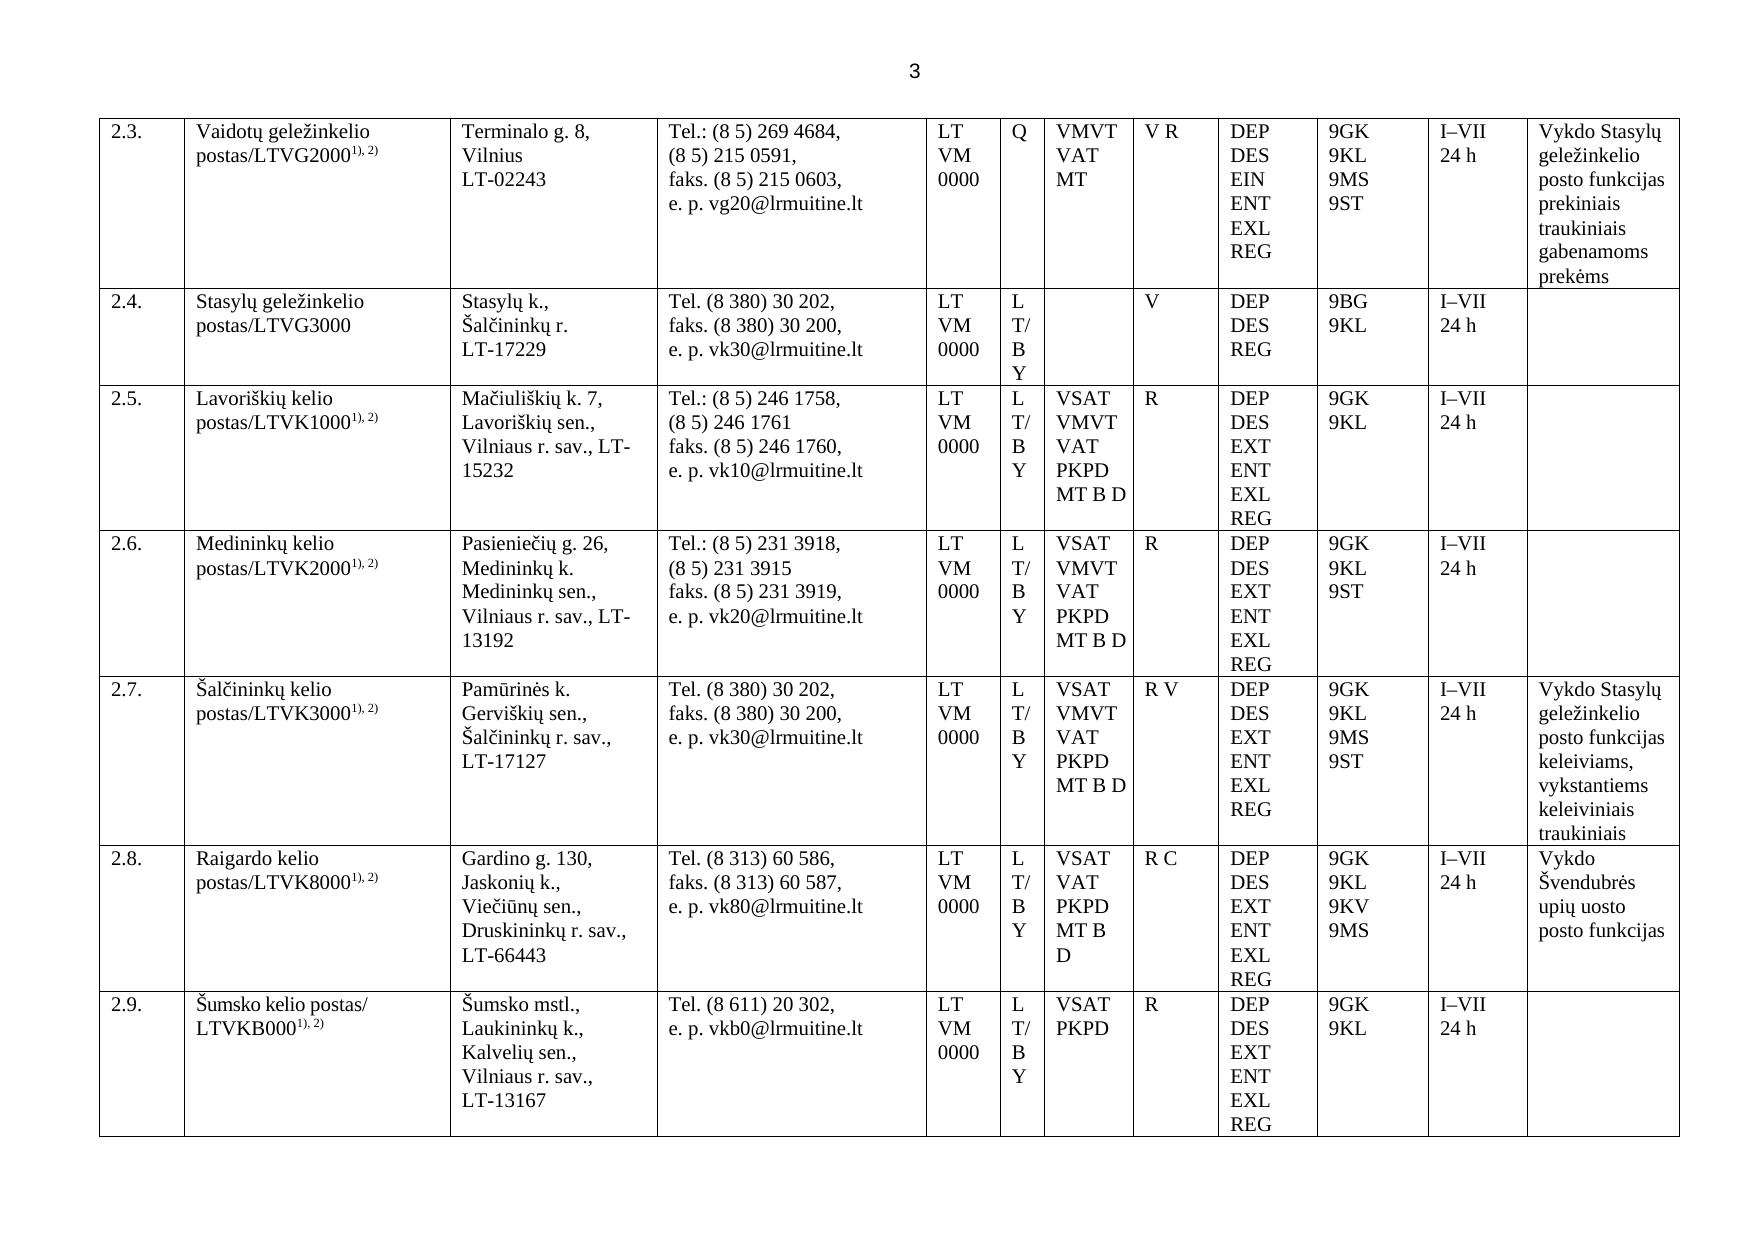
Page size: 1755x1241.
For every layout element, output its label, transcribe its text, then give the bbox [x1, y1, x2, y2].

table_cell Pamūrinės k. Gerviškių sen., Šalčininkų r. sav., LT-17127 [451, 677, 657, 845]
table_cell I–VII 24 h [1429, 289, 1527, 385]
table_cell Tel.: (8 5) 269 4684, (8 5) 215 0591, faks. (8 5) 215 0603, e. p. vg20@lrmuitine.lt [658, 119, 926, 288]
table_cell 2.7. [100, 677, 184, 845]
table_cell R C [1134, 846, 1218, 991]
table_cell LT/BY [1001, 386, 1044, 530]
table_cell LT VM 0000 [927, 992, 1000, 1136]
table_cell 2.3. [100, 119, 184, 288]
table_cell [1528, 289, 1679, 385]
table_cell DEP DES EXT ENT EXL REG [1219, 386, 1317, 530]
table_cell 9GK 9KL [1318, 386, 1428, 530]
table_cell Pasieniečių g. 26, Medininkų k. Medininkų sen., Vilniaus r. sav., LT-13192 [451, 531, 657, 676]
table_cell Raigardo kelio postas/LTVK80001), 2) [185, 846, 450, 991]
table_cell 9GK 9KL 9MS 9ST [1318, 119, 1428, 288]
table_cell VSAT VAT PKPD MT B D [1045, 846, 1133, 991]
table_cell 2.4. [100, 289, 184, 385]
table_cell I–VII 24 h [1429, 677, 1527, 845]
table_cell LT VM 0000 [927, 531, 1000, 676]
table_cell [1528, 992, 1679, 1136]
table_cell I–VII 24 h [1429, 846, 1527, 991]
table_cell 2.5. [100, 386, 184, 530]
table_cell LT VM 0000 [927, 677, 1000, 845]
table_cell LT VM 0000 [927, 386, 1000, 530]
table_cell LT/BY [1001, 677, 1044, 845]
table_cell VSAT VMVT VAT PKPD MT B D [1045, 531, 1133, 676]
table_cell V [1134, 289, 1218, 385]
table_cell [1528, 531, 1679, 676]
table_cell 9GK 9KL [1318, 992, 1428, 1136]
table_cell I–VII 24 h [1429, 992, 1527, 1136]
table_cell 2.9. [100, 992, 184, 1136]
table_cell Šumsko kelio postas/ LTVKB0001), 2) [185, 992, 450, 1136]
table_cell Vykdo Švendubrės upių uosto posto funkcijas [1528, 846, 1679, 991]
table_cell R [1134, 386, 1218, 530]
table_cell R V [1134, 677, 1218, 845]
table_cell VSAT VMVT VAT PKPD MT B D [1045, 386, 1133, 530]
table_cell 9BG 9KL [1318, 289, 1428, 385]
table_cell Medininkų kelio postas/LTVK20001), 2) [185, 531, 450, 676]
table_cell I–VII 24 h [1429, 531, 1527, 676]
table_cell Šalčininkų kelio postas/LTVK30001), 2) [185, 677, 450, 845]
table_cell Q [1001, 119, 1044, 288]
table_cell Terminalo g. 8, Vilnius LT-02243 [451, 119, 657, 288]
table_cell Gardino g. 130, Jaskonių k., Viečiūnų sen., Druskininkų r. sav., LT-66443 [451, 846, 657, 991]
table_cell Vaidotų geležinkelio postas/LTVG20001), 2) [185, 119, 450, 288]
table_cell LT/BY [1001, 846, 1044, 991]
table_cell Tel. (8 611) 20 302, e. p. vkb0@lrmuitine.lt [658, 992, 926, 1136]
table_cell R [1134, 992, 1218, 1136]
table_cell V R [1134, 119, 1218, 288]
table_cell LT/BY [1001, 531, 1044, 676]
table_cell 9GK 9KL 9ST [1318, 531, 1428, 676]
table_cell I–VII 24 h [1429, 119, 1527, 288]
table_cell Tel.: (8 5) 231 3918, (8 5) 231 3915 faks. (8 5) 231 3919, e. p. vk20@lrmuitine.lt [658, 531, 926, 676]
table_cell Mačiuliškių k. 7, Lavoriškių sen., Vilniaus r. sav., LT-15232 [451, 386, 657, 530]
table_cell VMVT VAT MT [1045, 119, 1133, 288]
table_cell Šumsko mstl., Laukininkų k., Kalvelių sen., Vilniaus r. sav., LT-13167 [451, 992, 657, 1136]
table_cell LT/BY [1001, 992, 1044, 1136]
table_cell I–VII 24 h [1429, 386, 1527, 530]
table_cell Tel. (8 380) 30 202, faks. (8 380) 30 200, e. p. vk30@lrmuitine.lt [658, 289, 926, 385]
table_cell R [1134, 531, 1218, 676]
table_cell LT VM 0000 [927, 119, 1000, 288]
table_cell Tel.: (8 5) 246 1758, (8 5) 246 1761 faks. (8 5) 246 1760, e. p. vk10@lrmuitine.lt [658, 386, 926, 530]
table_cell DEP DES REG [1219, 289, 1317, 385]
table_cell 9GK 9KL 9KV 9MS [1318, 846, 1428, 991]
table_cell Lavoriškių kelio postas/LTVK10001), 2) [185, 386, 450, 530]
table_cell Tel. (8 380) 30 202, faks. (8 380) 30 200, e. p. vk30@lrmuitine.lt [658, 677, 926, 845]
table_cell Vykdo Stasylų geležinkelio posto funkcijas keleiviams, vykstantiems keleiviniais traukiniais [1528, 677, 1679, 845]
table_cell DEP DES EXT ENT EXL REG [1219, 992, 1317, 1136]
table_cell LT/BY [1001, 289, 1044, 385]
table_cell VSAT VMVT VAT PKPD MT B D [1045, 677, 1133, 845]
table_cell 9GK 9KL 9MS 9ST [1318, 677, 1428, 845]
table_cell DEP DES EIN ENT EXL REG [1219, 119, 1317, 288]
table_cell DEP DES EXT ENT EXL REG [1219, 677, 1317, 845]
table_cell 2.6. [100, 531, 184, 676]
table_cell DEP DES EXT ENT EXL REG [1219, 531, 1317, 676]
table_cell DEP DES EXT ENT EXL REG [1219, 846, 1317, 991]
table_cell Vykdo Stasylų geležinkelio posto funkcijas prekiniais traukiniais gabenamoms prekėms [1528, 119, 1679, 288]
table_cell Stasylų geležinkelio postas/LTVG3000 [185, 289, 450, 385]
table_cell Tel. (8 313) 60 586, faks. (8 313) 60 587, e. p. vk80@lrmuitine.lt [658, 846, 926, 991]
table_cell VSAT PKPD [1045, 992, 1133, 1136]
table_cell LT VM 0000 [927, 289, 1000, 385]
table_cell Stasylų k., Šalčininkų r. LT-17229 [451, 289, 657, 385]
table_cell 2.8. [100, 846, 184, 991]
table_cell LT VM 0000 [927, 846, 1000, 991]
table_cell [1528, 386, 1679, 530]
table_cell [1045, 289, 1133, 385]
